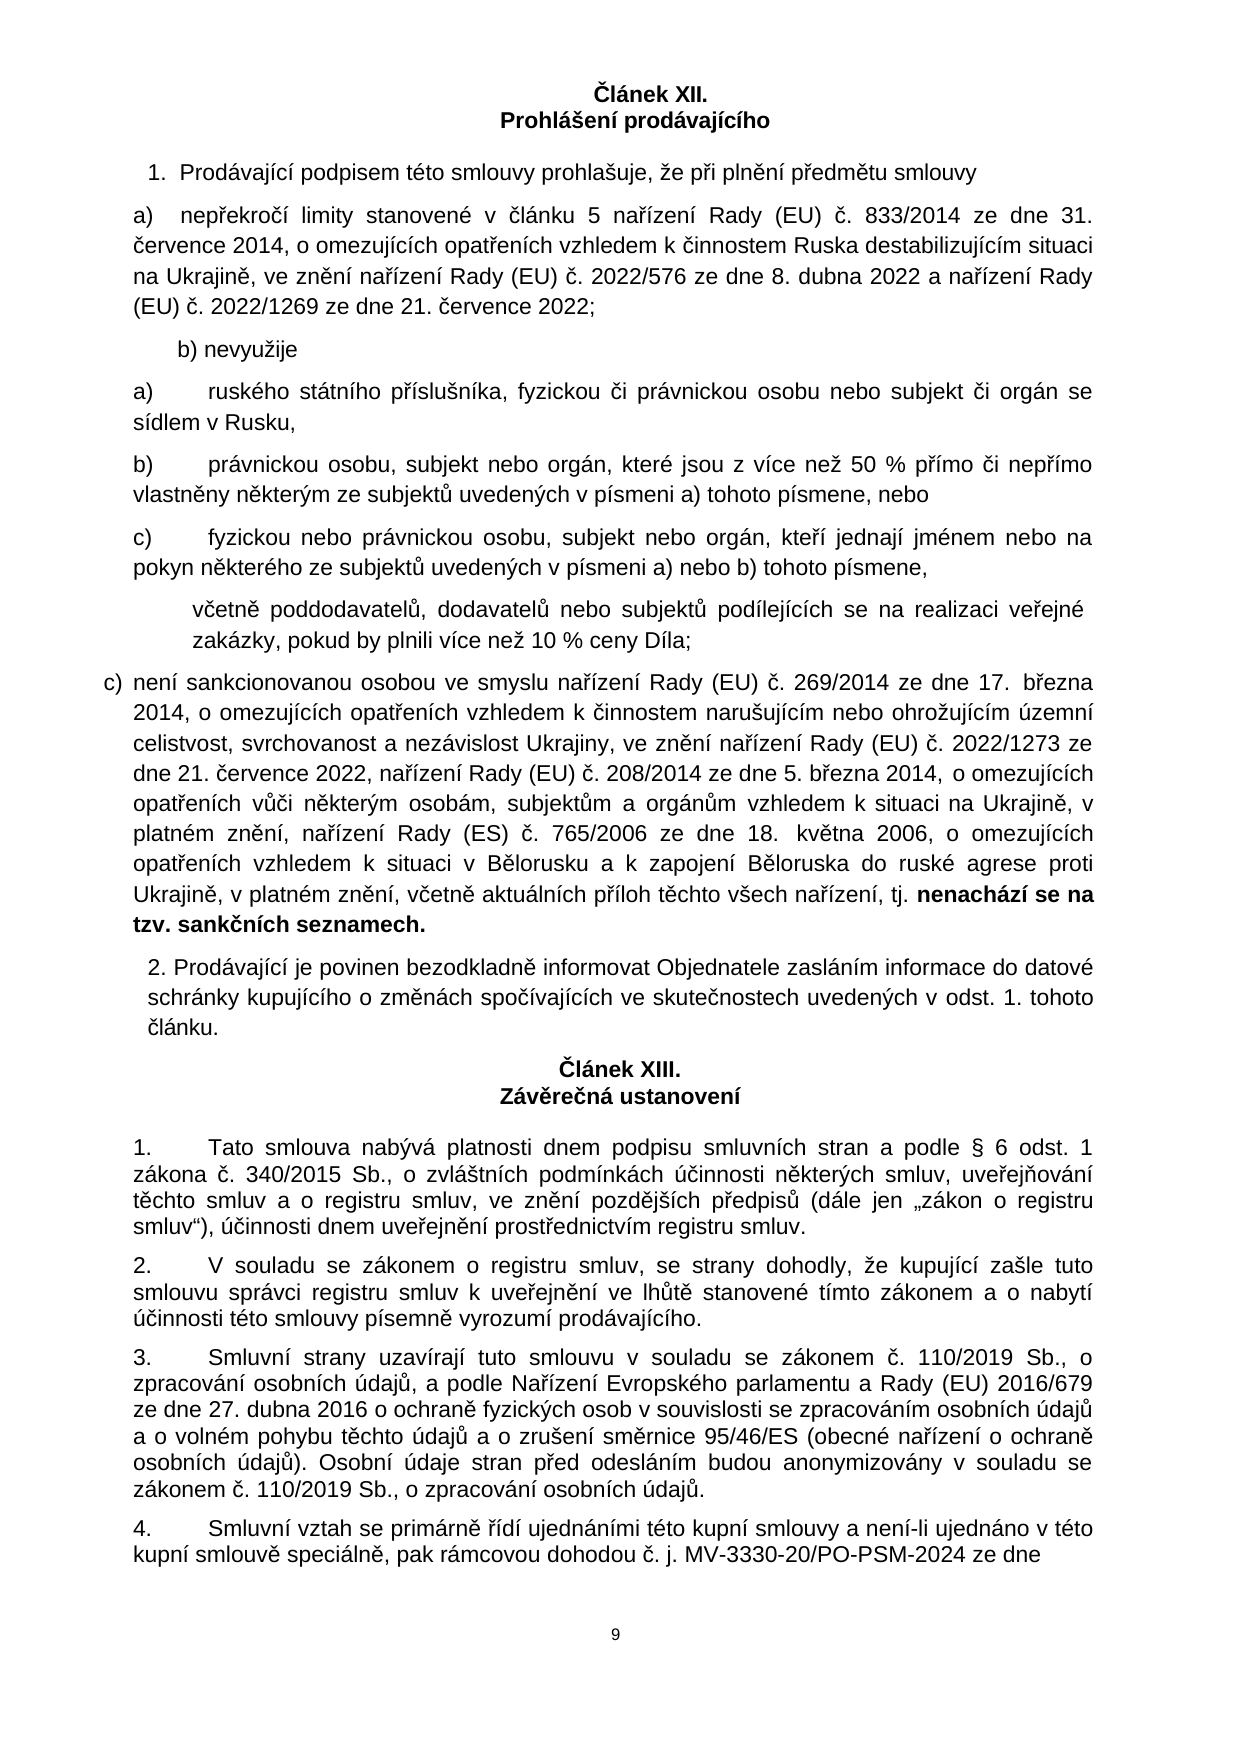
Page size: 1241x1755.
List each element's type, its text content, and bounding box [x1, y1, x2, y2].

list nepřekročí limity stanovené v článku 5 nařízení Rady (EU) č. 833/2014 ze dne 31. července 2014, o omezujících opatřeních vzhledem k činnostem Ruska destabilizujícím situaci na Ukrajině, ve znění nařízení Rady (EU) č. 2022/576 ze dne 8. dubna 2022 a nařízení Rady (EU) č. 2022/1269 ze dne 21. července 2022; [133, 202, 1093, 319]
list V souladu se zákonem o registru smluv, se strany dohodly, že kupující zašle tuto smlouvu správci registru smluv k uveřejnění ve lhůtě stanovené tímto zákonem a o nabytí účinnosti této smlouvy písemně vyrozumí prodávajícího. [133, 1252, 1093, 1331]
list není sankcionovanou osobou ve smyslu nařízení Rady (EU) č. 269/2014 ze dne 17. března 2014, o omezujících opatřeních vzhledem k činnostem narušujícím nebo ohrožujícím územní celistvost, svrchovanost a nezávislost Ukrajiny, ve znění nařízení Rady (EU) č. 2022/1273 ze dne 21. července 2022, nařízení Rady (EU) č. 208/2014 ze dne 5. března 2014, o omezujících opatřeních vůči některým osobám, subjektům a orgánům vzhledem k situaci na Ukrajině, v platném znění, nařízení Rady (ES) č. 765/2006 ze dne 18. května 2006, o omezujících opatřeních vzhledem k situaci v Bělorusku a k zapojení Běloruska do ruské agrese proti Ukrajině, v platném znění, včetně aktuálních příloh těchto všech nařízení, tj. nenachází se na tzv. sankčních seznamech. [103, 669, 1094, 937]
list nevyužije [177, 336, 1137, 362]
list právnickou osobu, subjekt nebo orgán, které jsou z více než 50 % přímo či nepřímo vlastněny některým ze subjektů uvedených v písmeni a) tohoto písmene, nebo [133, 451, 1093, 508]
list Prodávající podpisem této smlouvy prohlašuje, že při plnění předmětu smlouvy [147, 159, 1137, 186]
subtitle Článek XII. [164, 82, 1137, 108]
text včetně poddodavatelů, dodavatelů nebo subjektů podílejících se na realizaci veřejné zakázky, pokud by plnili více než 10 % ceny Díla; [192, 596, 1137, 653]
list fyzickou nebo právnickou osobu, subjekt nebo orgán, kteří jednají jménem nebo na pokyn některého ze subjektů uvedených v písmeni a) nebo b) tohoto písmene, [133, 524, 1093, 580]
text Prohlášení prodávajícího [164, 108, 1106, 134]
list Smluvní vztah se primárně řídí ujednáními této kupní smlouvy a není-li ujednáno v této kupní smlouvě speciálně, pak rámcovou dohodou č. j. MV-3330-20/PO-PSM-2024 ze dne [133, 1514, 1094, 1567]
list Smluvní strany uzavírají tuto smlouvu v souladu se zákonem č. 110/2019 Sb., o zpracování osobních údajů, a podle Nařízení Evropského parlamentu a Rady (EU) 2016/679 ze dne 27. dubna 2016 o ochraně fyzických osob v souvislosti se zpracováním osobních údajů a o volném pohybu těchto údajů a o zrušení směrnice 95/46/ES (obecné nařízení o ochraně osobních údajů). Osobní údaje stran před odesláním budou anonymizovány v souladu se zákonem č. 110/2019 Sb., o zpracování osobních údajů. [133, 1344, 1093, 1502]
list Tato smlouva nabývá platnosti dnem podpisu smluvních stran a podle § 6 odst. 1 zákona č. 340/2015 Sb., o zvláštních podmínkách účinnosti některých smluv, uveřejňování těchto smluv a o registru smluv, ve znění pozdějších předpisů (dále jen „zákon o registru smluv“), účinnosti dnem uveřejnění prostřednictvím registru smluv. [133, 1134, 1093, 1239]
list ruského státního příslušníka, fyzickou či právnickou osobu nebo subjekt či orgán se sídlem v Rusku, [133, 378, 1093, 435]
subtitle Článek XIII. Závěrečná ustanovení [499, 1056, 751, 1109]
list Prodávající je povinen bezodkladně informovat Objednatele zasláním informace do datové schránky kupujícího o změnách spočívajících ve skutečnostech uvedených v odst. 1. tohoto článku. [147, 953, 1094, 1040]
